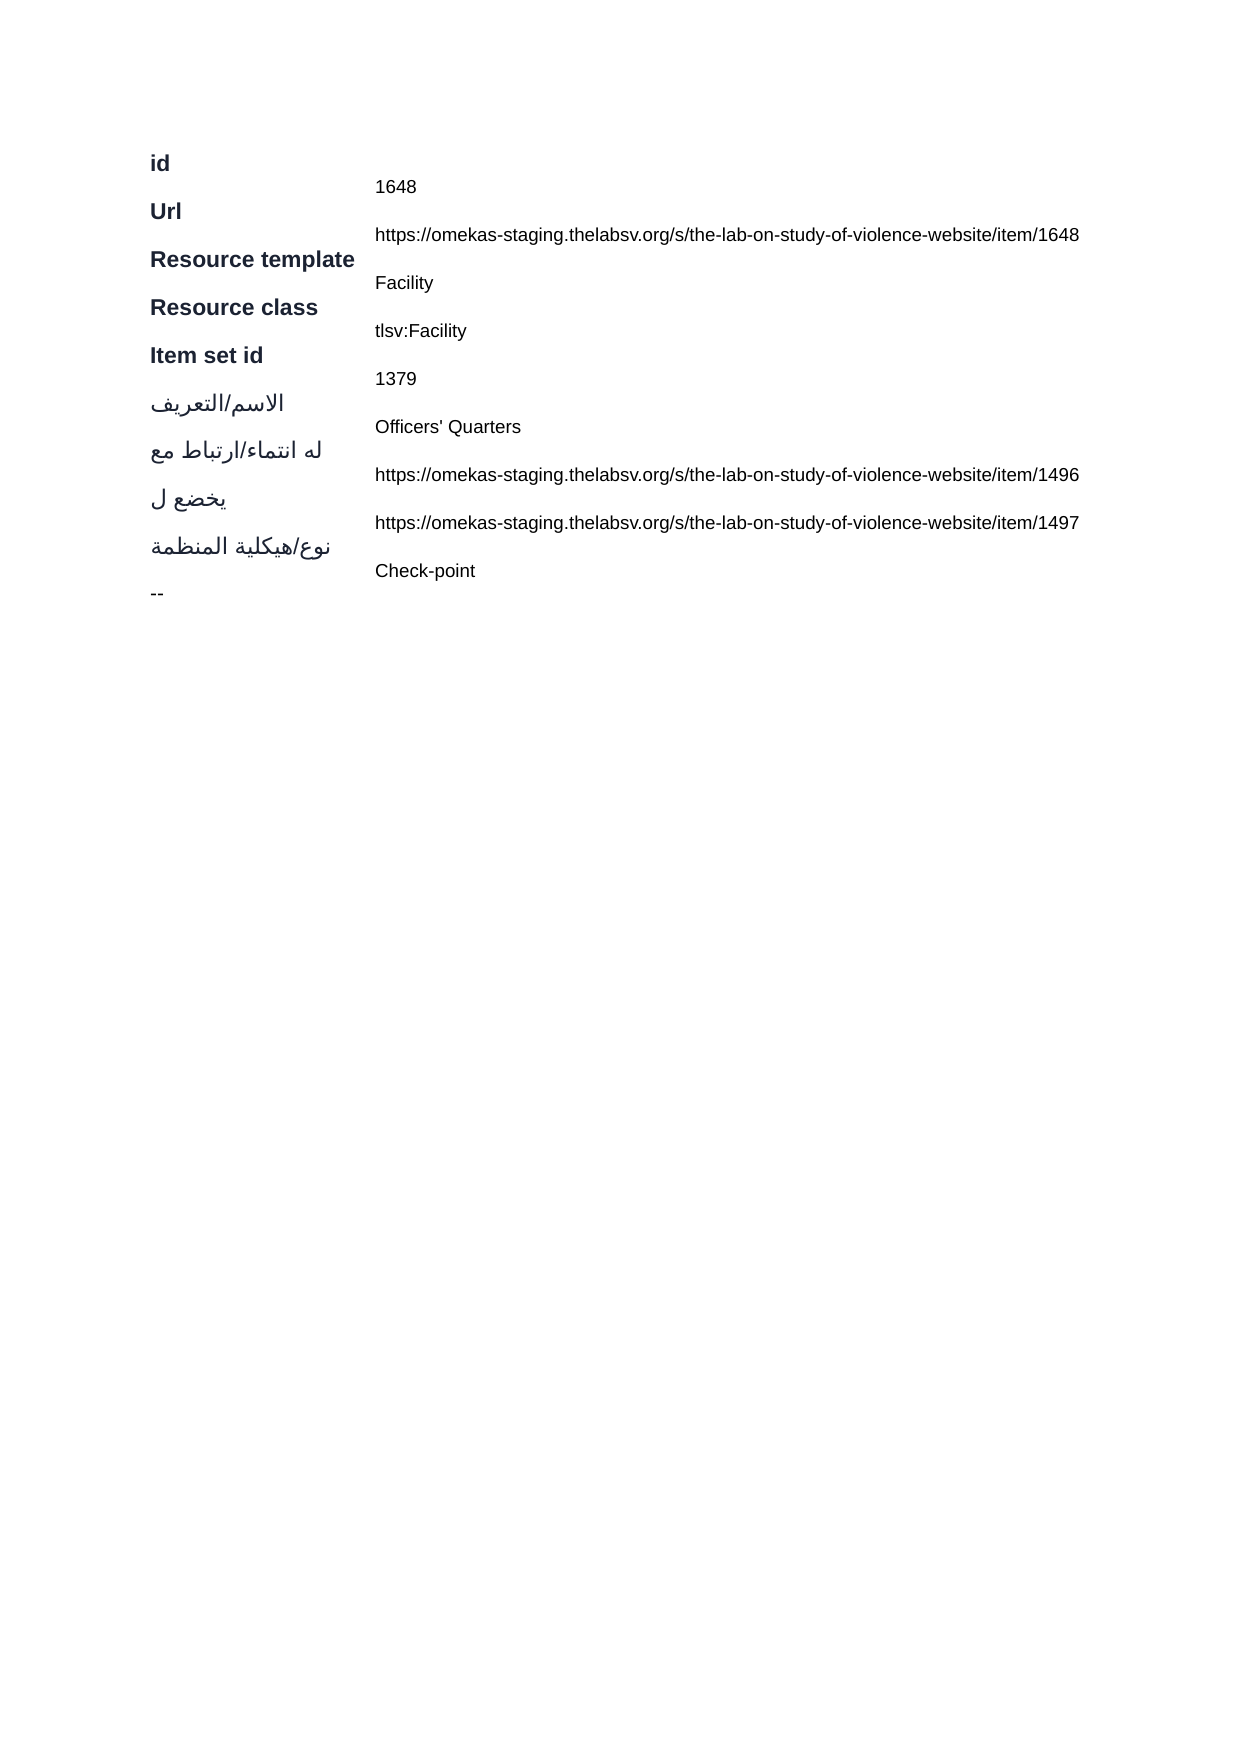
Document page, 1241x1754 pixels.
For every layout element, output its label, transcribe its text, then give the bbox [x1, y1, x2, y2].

text -- [150, 581, 1090, 605]
text https://omekas-staging.thelabsv.org/s/the-lab-on-study-of-violence-website/item/1497 [375, 512, 1090, 533]
text Resource class [150, 294, 1090, 320]
text الاسم/التعريف [150, 389, 1090, 416]
text Url [150, 198, 1090, 224]
text Officers' Quarters [375, 416, 1090, 437]
text 1648 [375, 176, 1090, 198]
text Resource template [150, 246, 1090, 272]
text Facility [375, 272, 1090, 294]
text يخضع ل [150, 485, 1090, 512]
text https://omekas-staging.thelabsv.org/s/the-lab-on-study-of-violence-website/item/1648 [375, 224, 1090, 246]
text Item set id [150, 342, 1090, 368]
text https://omekas-staging.thelabsv.org/s/the-lab-on-study-of-violence-website/item/1496 [375, 464, 1090, 485]
text Check-point [375, 560, 1090, 581]
text 1379 [375, 368, 1090, 389]
text tlsv:Facility [375, 320, 1090, 342]
text له انتماء/ارتباط مع [150, 437, 1090, 464]
text id [150, 150, 1090, 176]
text نوع/هيكلية المنظمة [150, 533, 1090, 560]
